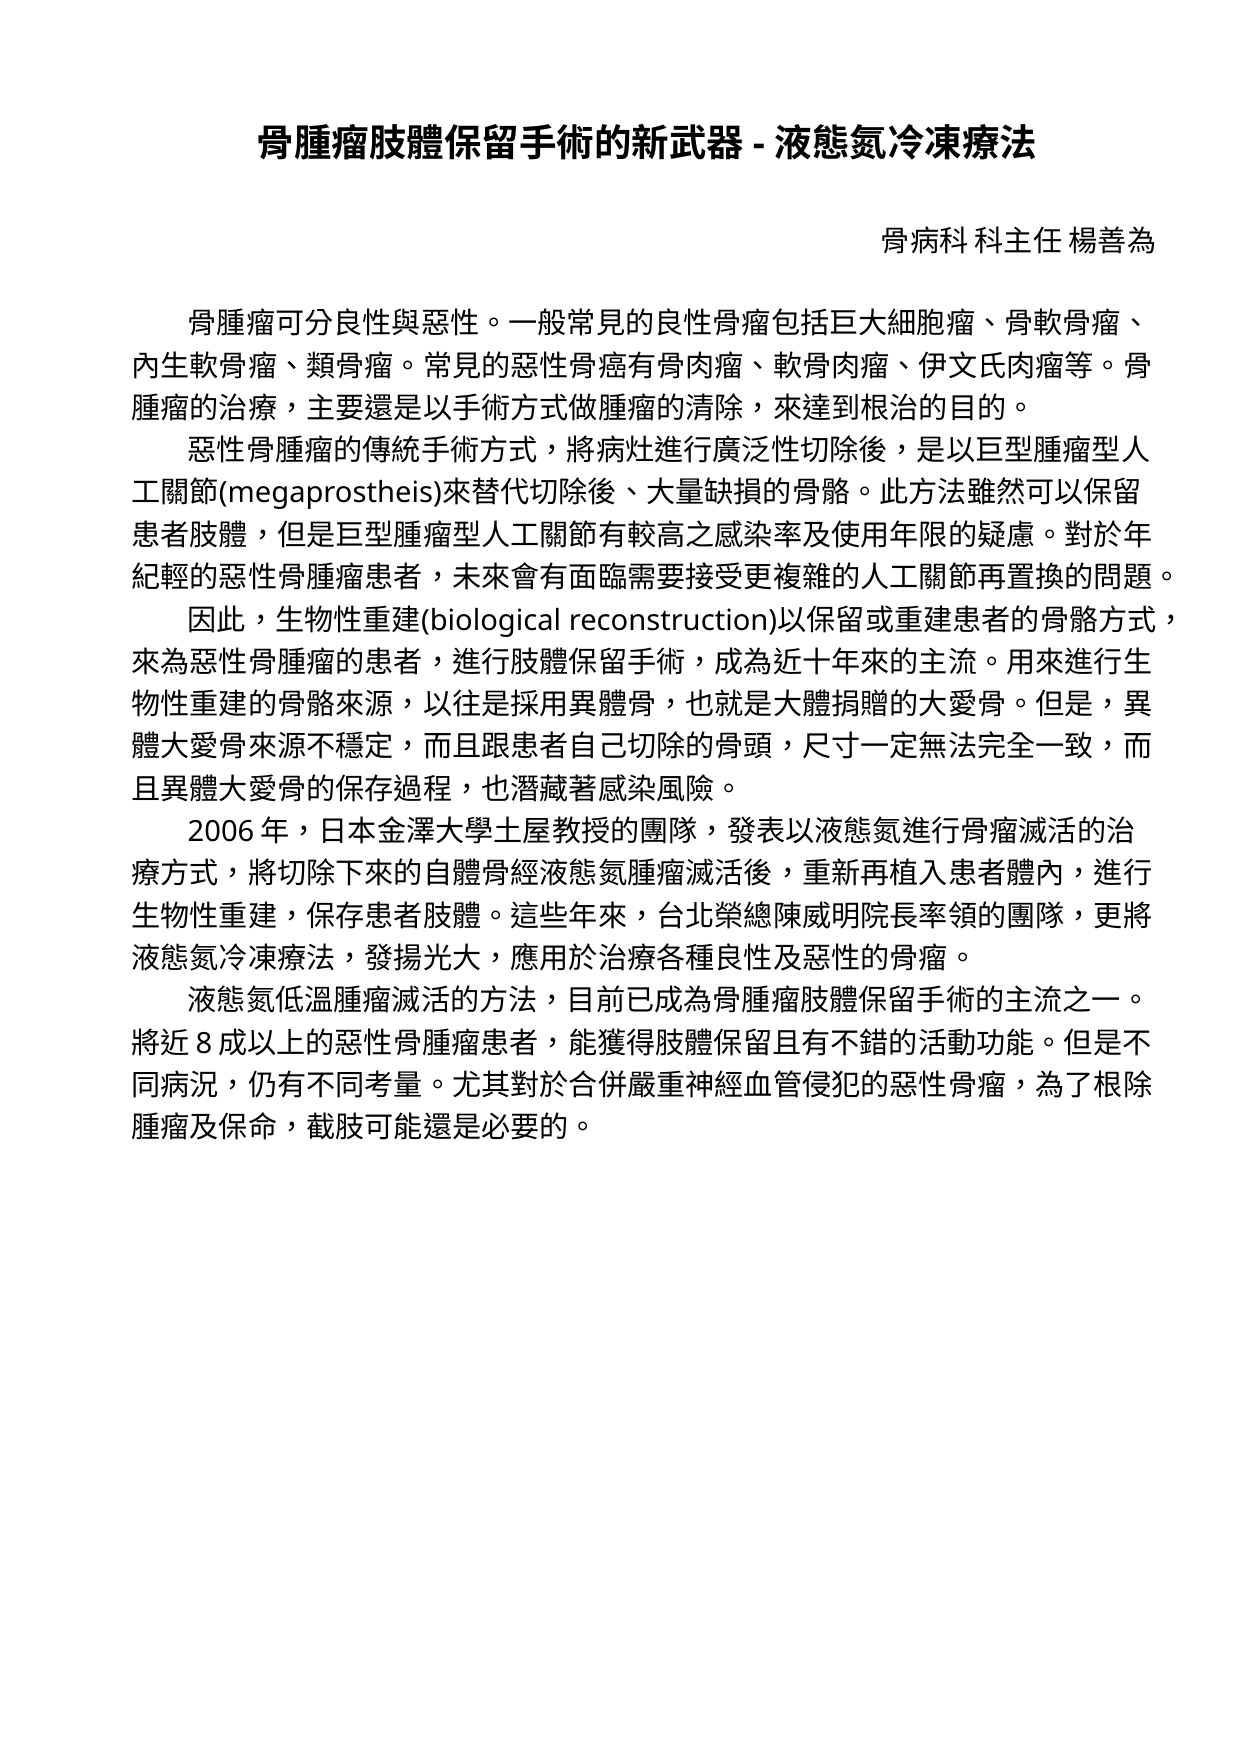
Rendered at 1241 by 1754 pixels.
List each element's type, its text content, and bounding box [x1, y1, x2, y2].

text 骨腫瘤肢體保留手術的新武器 - 液態氮冷凍療法 [131, 112, 1162, 167]
text 液態氮低溫腫瘤滅活的方法，目前已成為骨腫瘤肢體保留手術的主流之一。將近8成以上的惡性骨腫瘤患者，能獲得肢體保留且有不錯的活動功能。但是不同病況，仍有不同考量。尤其對於合併嚴重神經血管侵犯的惡性骨瘤，為了根除腫瘤及保命，截肢可能還是必要的。 [131, 977, 1162, 1146]
text 因此，生物性重建(biological reconstruction)以保留或重建患者的骨骼方式，來為惡性骨腫瘤的患者，進行肢體保留手術，成為近十年來的主流。用來進行生物性重建的骨骼來源，以往是採用異體骨，也就是大體捐贈的大愛骨。但是，異體大愛骨來源不穩定，而且跟患者自己切除的骨頭，尺寸一定無法完全一致，而且異體大愛骨的保存過程，也潛藏著感染風險。 [131, 596, 1162, 808]
text 2006年，日本金澤大學土屋教授的團隊，發表以液態氮進行骨瘤滅活的治療方式，將切除下來的自體骨經液態氮腫瘤滅活後，重新再植入患者體內，進行生物性重建，保存患者肢體。這些年來，台北榮總陳威明院長率領的團隊，更將液態氮冷凍療法，發揚光大，應用於治療各種良性及惡性的骨瘤。 [131, 808, 1162, 977]
text 惡性骨腫瘤的傳統手術方式，將病灶進行廣泛性切除後，是以巨型腫瘤型人工關節(megaprostheis)來替代切除後、大量缺損的骨骼。此方法雖然可以保留患者肢體，但是巨型腫瘤型人工關節有較高之感染率及使用年限的疑慮。對於年紀輕的惡性骨腫瘤患者，未來會有面臨需要接受更複雜的人工關節再置換的問題。 [131, 427, 1162, 596]
text 骨腫瘤可分良性與惡性。一般常見的良性骨瘤包括巨大細胞瘤、骨軟骨瘤、內生軟骨瘤、類骨瘤。常見的惡性骨癌有骨肉瘤、軟骨肉瘤、伊文氏肉瘤等。骨腫瘤的治療，主要還是以手術方式做腫瘤的清除，來達到根治的目的。 [131, 300, 1162, 427]
text 骨病科 科主任 楊善為 [131, 218, 1162, 260]
